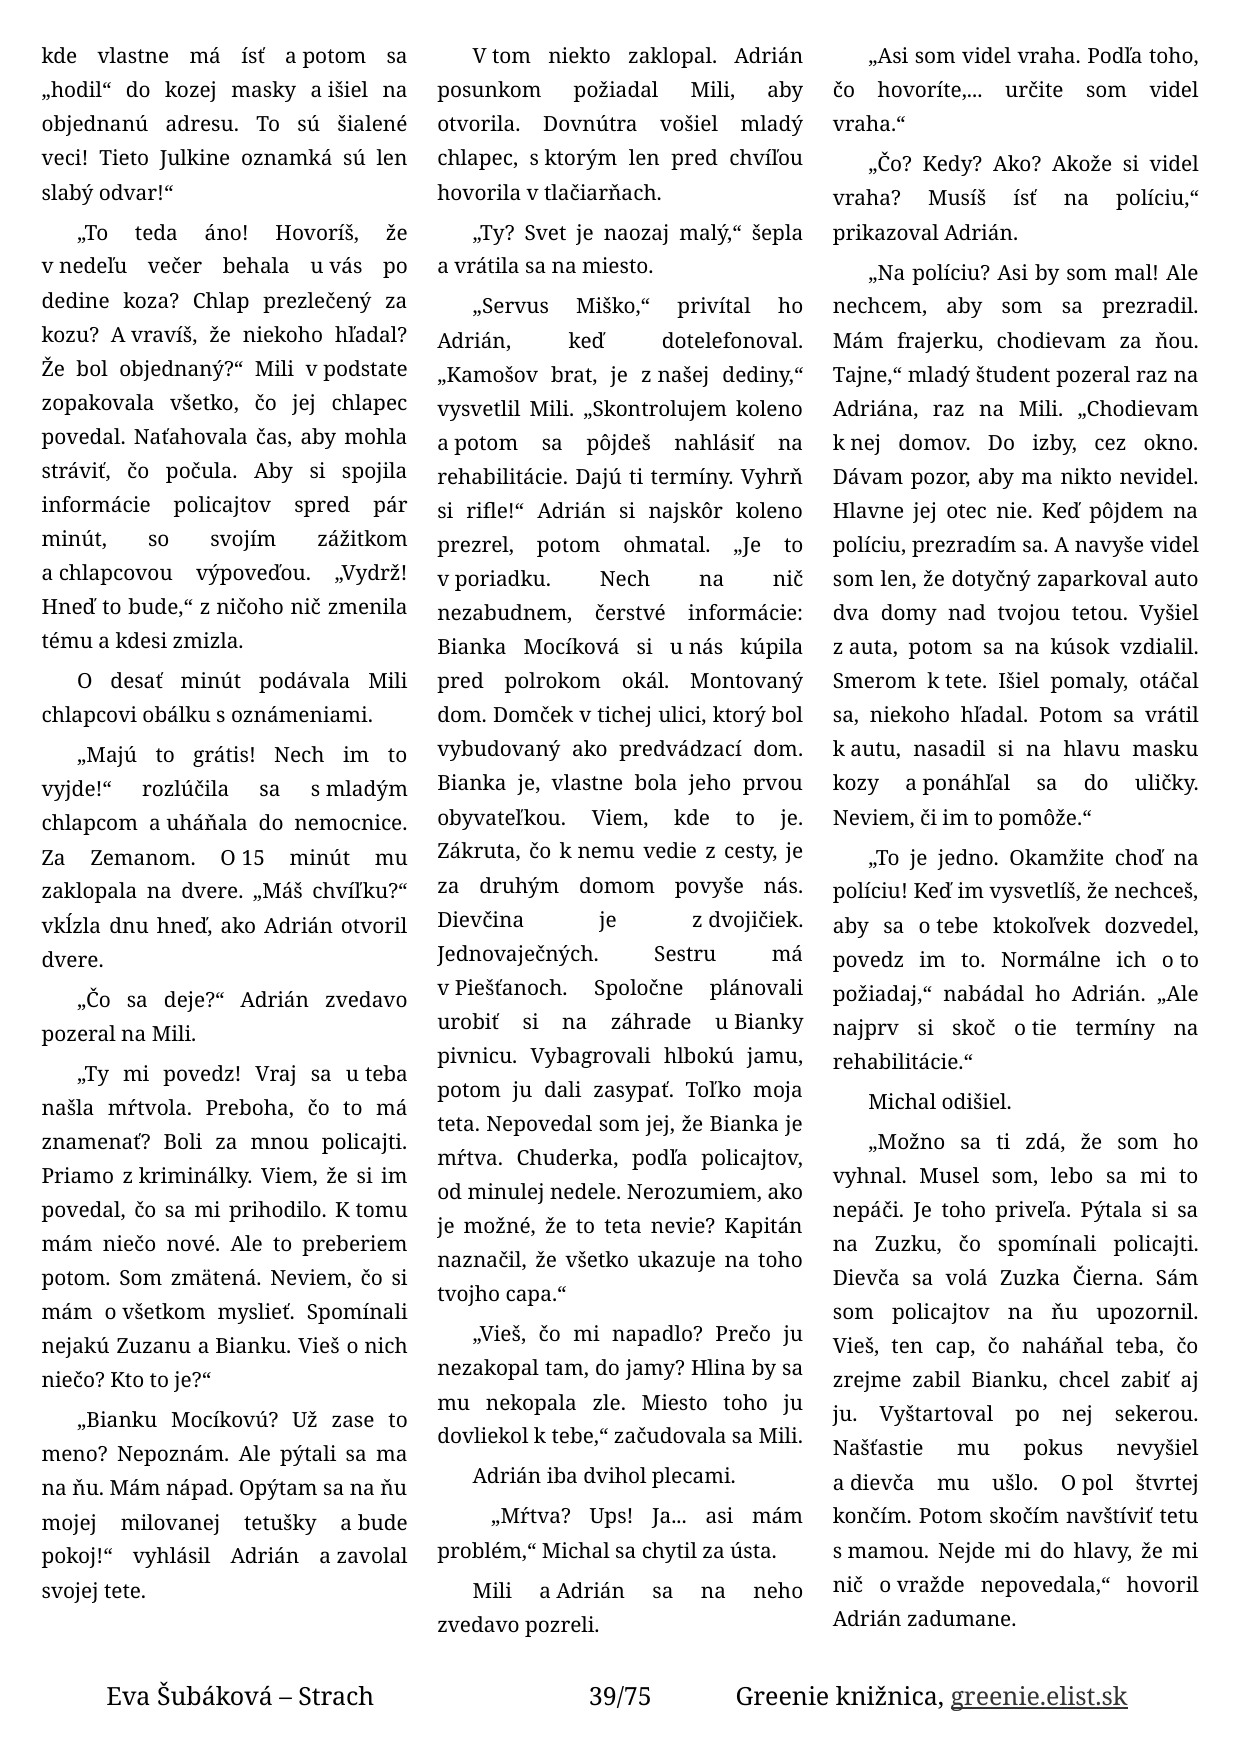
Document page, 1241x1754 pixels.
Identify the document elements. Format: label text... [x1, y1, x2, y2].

text Adrián iba dvihol plecami. [437, 1462, 803, 1490]
text „Majú to grátis! Nech im to vyjde!“ rozlúčila sa s mladým chlapcom a uháňala do nemocnice. Za Zemanom. O 15 minút mu zaklopala na dvere. „Máš chvíľku?“ vkĺzla dnu hneď, ako Adrián otvoril dvere. [41, 740, 408, 973]
text „Ty mi povedz! Vraj sa u teba našla mŕtvola. Preboha, čo to má znamenať? Boli za mnou policajti. Priamo z kriminálky. Viem, že si im povedal, čo sa mi prihodilo. K tomu mám niečo nové. Ale to preberiem potom. Som zmätená. Neviem, čo si mám o všetkom myslieť. Spomínali nejakú Zuzanu a Bianku. Vieš o nich niečo? Kto to je?“ [41, 1059, 408, 1394]
text „Servus Miško,“ privítal ho Adrián, keď dotelefonoval. „Kamošov brat, je z našej dediny,“ vysvetlil Mili. „Skontrolujem koleno a potom sa pôjdeš nahlásiť na rehabilitácie. Dajú ti termíny. Vyhrň si rifle!“ Adrián si najskôr koleno prezrel, potom ohmatal. „Je to v poriadku. Nech na nič nezabudnem, čerstvé informácie: Bianka Mocíková si u nás kúpila pred polrokom okál. Montovaný dom. Domček v tichej ulici, ktorý bol vybudovaný ako predvádzací dom. Bianka je, vlastne bola jeho prvou obyvateľkou. Viem, kde to je. Zákruta, čo k nemu vedie z cesty, je za druhým domom povyše nás. Dievčina je z dvojičiek. Jednovaječných. Sestru má v Piešťanoch. Spoločne plánovali urobiť si na záhrade u Bianky pivnicu. Vybagrovali hlbokú jamu, potom ju dali zasypať. Toľko moja teta. Nepovedal som jej, že Bianka je mŕtva. Chuderka, podľa policajtov, od minulej nedele. Nerozumiem, ako je možné, že to teta nevie? Kapitán naznačil, že všetko ukazuje na toho tvojho capa.“ [437, 292, 803, 1308]
text „Mŕtva? Ups! Ja... asi mám problém,“ Michal sa chytil za ústa. [437, 1502, 803, 1564]
text „Vieš, čo mi napadlo? Prečo ju nezakopal tam, do jamy? Hlina by sa mu nekopala zle. Miesto toho ju dovliekol k tebe,“ začudovala sa Mili. [437, 1319, 803, 1450]
text „Bianku Mocíkovú? Už zase to meno? Nepoznám. Ale pýtali sa ma na ňu. Mám nápad. Opýtam sa na ňu mojej milovanej tetušky a bude pokoj!“ vyhlásil Adrián a zavolal svojej tete. [41, 1405, 408, 1604]
text Mili a Adrián sa na neho zvedavo pozreli. [437, 1576, 803, 1638]
text „To je jedno. Okamžite choď na políciu! Keď im vysvetlíš, že nechceš, aby sa o tebe ktokoľvek dozvedel, povedz im to. Normálne ich o to požiadaj,“ nabádal ho Adrián. „Ale najprv si skoč o tie termíny na rehabilitácie.“ [833, 843, 1199, 1075]
text V tom niekto zaklopal. Adrián posunkom požiadal Mili, aby otvorila. Dovnútra vošiel mladý chlapec, s ktorým len pred chvíľou hovorila v tlačiarňach. [437, 41, 803, 206]
text „Na políciu? Asi by som mal! Ale nechcem, aby som sa prezradil. Mám frajerku, chodievam za ňou. Tajne,“ mladý študent pozeral raz na Adriána, raz na Mili. „Chodievam k nej domov. Do izby, cez okno. Dávam pozor, aby ma nikto nevidel. Hlavne jej otec nie. Keď pôjdem na políciu, prezradím sa. A navyše videl som len, že dotyčný zaparkoval auto dva domy nad tvojou tetou. Vyšiel z auta, potom sa na kúsok vzdialil. Smerom k tete. Išiel pomaly, otáčal sa, niekoho hľadal. Potom sa vrátil k autu, nasadil si na hlavu masku kozy a ponáhľal sa do uličky. Neviem, či im to pomôže.“ [833, 258, 1199, 831]
text „Možno sa ti zdá, že som ho vyhnal. Musel som, lebo sa mi to nepáči. Je toho priveľa. Pýtala si sa na Zuzku, čo spomínali policajti. Dievča sa volá Zuzka Čierna. Sám som policajtov na ňu upozornil. Vieš, ten cap, čo naháňal teba, čo zrejme zabil Bianku, chcel zabiť aj ju. Vyštartoval po nej sekerou. Našťastie mu pokus nevyšiel a dievča mu ušlo. O pol štvrtej končím. Potom skočím navštíviť tetu s mamou. Nejde mi do hlavy, že mi nič o vražde nepovedala,“ hovoril Adrián zadumane. [833, 1127, 1199, 1632]
text „Čo sa deje?“ Adrián zvedavo pozeral na Mili. [41, 985, 408, 1047]
text „To teda áno! Hovoríš, že v nedeľu večer behala u vás po dedine koza? Chlap prezlečený za kozu? A vravíš, že niekoho hľadal? Že bol objednaný?“ Mili v podstate zopakovala všetko, čo jej chlapec povedal. Naťahovala čas, aby mohla stráviť, čo počula. Aby si spojila informácie policajtov spred pár minút, so svojím zážitkom a chlapcovou výpoveďou. „Vydrž! Hneď to bude,“ z ničoho nič zmenila tému a kdesi zmizla. [41, 218, 408, 655]
text kde vlastne má ísť a potom sa „hodil“ do kozej masky a išiel na objednanú adresu. To sú šialené veci! Tieto Julkine oznamká sú len slabý odvar!“ [41, 41, 408, 206]
text „Ty? Svet je naozaj malý,“ šepla a vrátila sa na miesto. [437, 218, 803, 280]
text „Čo? Kedy? Ako? Akože si videl vraha? Musíš ísť na políciu,“ prikazoval Adrián. [833, 149, 1199, 246]
text „Asi som videl vraha. Podľa toho, čo hovoríte,... určite som videl vraha.“ [833, 41, 1199, 138]
text Michal odišiel. [833, 1087, 1199, 1115]
text O desať minút podávala Mili chlapcovi obálku s oznámeniami. [41, 666, 408, 729]
